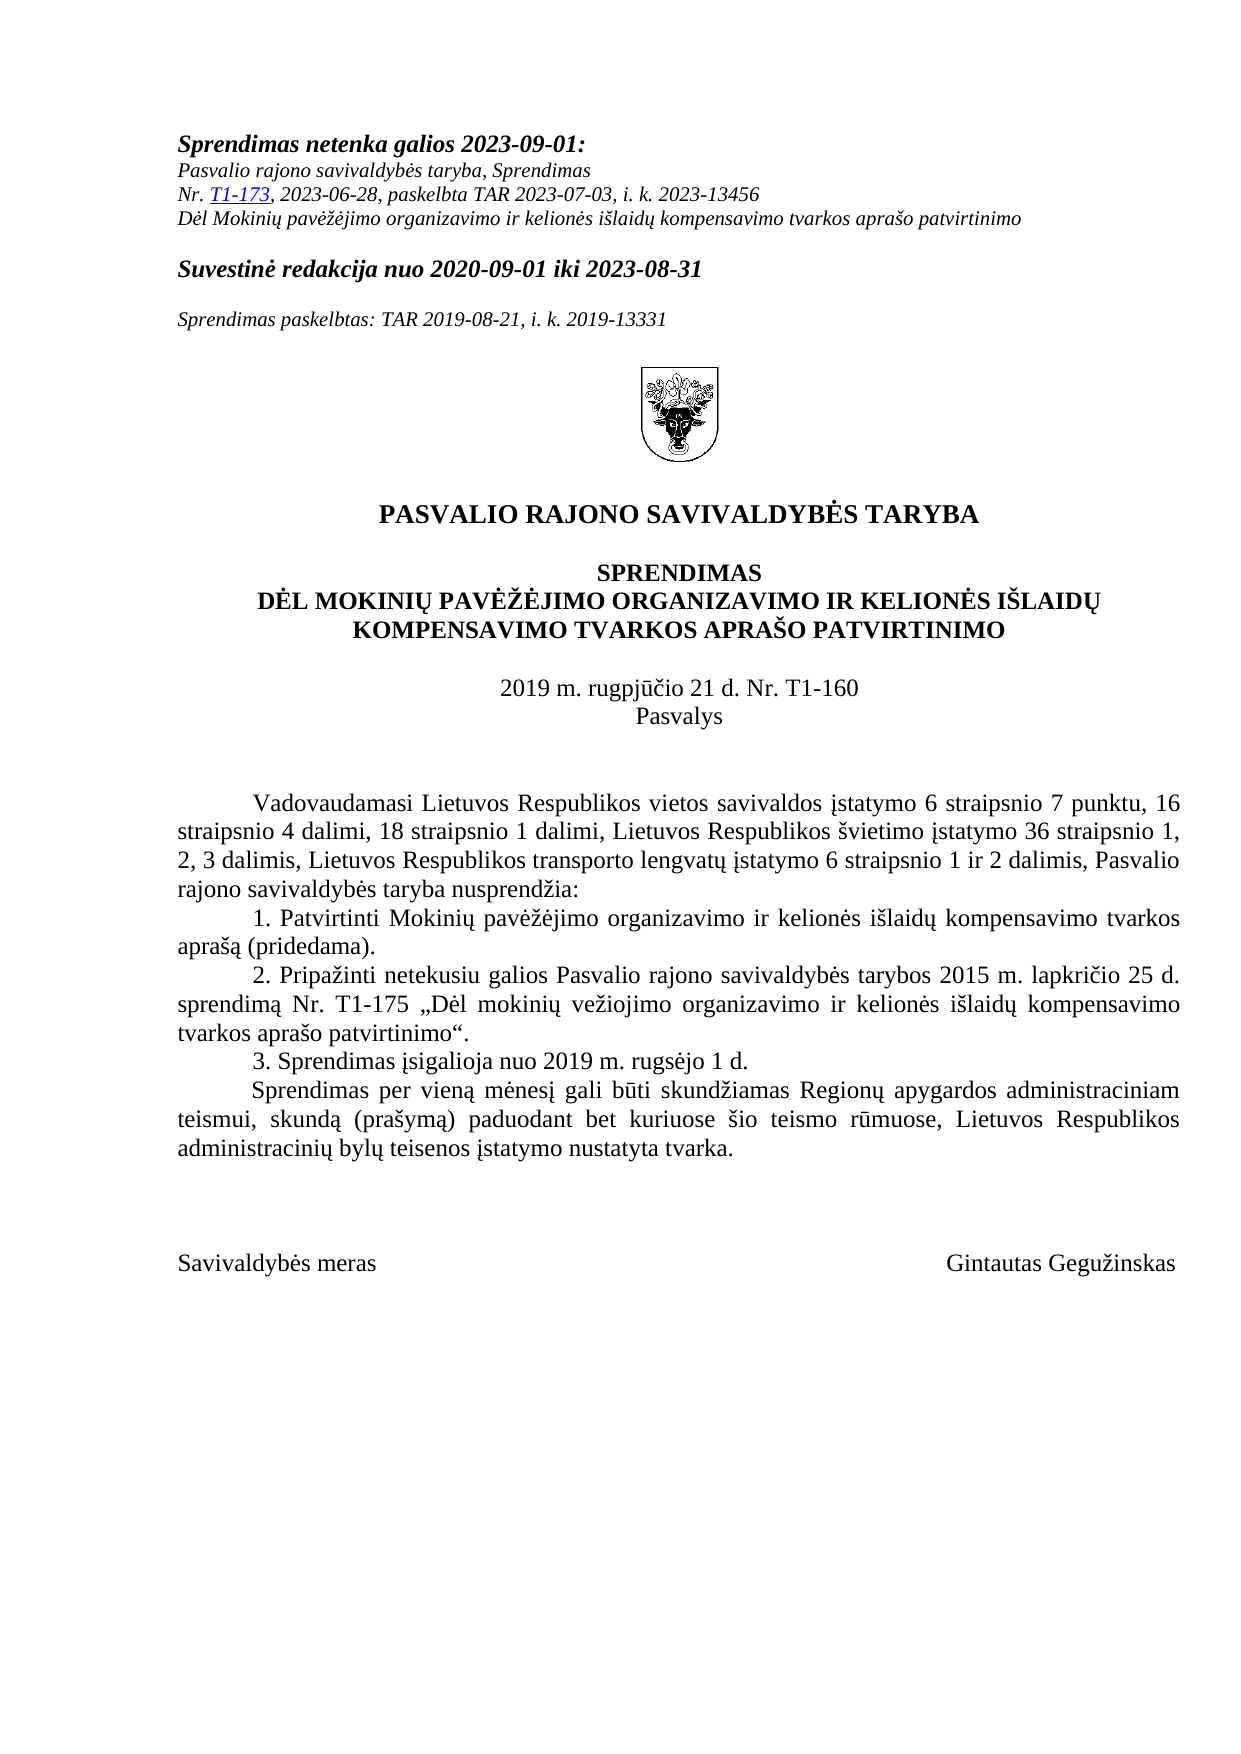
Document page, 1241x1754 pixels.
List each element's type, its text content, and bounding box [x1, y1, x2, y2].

text Sprendimas paskelbtas: TAR 2019-08-21, i. k. 2019-13331 [177, 307, 1181, 331]
text 3. Sprendimas įsigalioja nuo 2019 m. rugsėjo 1 d. [177, 1046, 1181, 1075]
text dėl MOKINIŲ PAVĖŽĖJIMO ORGANIZAVIMO IR KELIONĖS IŠLAIDŲ KOMPENSAVIMO TVARKOS APRAŠO PATVIRTINIMO [177, 586, 1181, 644]
text 2019 m. rugpjūčio 21 d. Nr. T1-160 [177, 673, 1181, 701]
text Pasvalio rajono savivaldybės taryba, Sprendimas [177, 158, 1181, 182]
text Savivaldybės meras Gintautas Gegužinskas [177, 1248, 1181, 1276]
text Suvestinė redakcija nuo 2020-09-01 iki 2023-08-31 [177, 254, 1181, 283]
text Vadovaudamasi Lietuvos Respublikos vietos savivaldos įstatymo 6 straipsnio 7 punktu, 16 straipsnio 4 dalimi, 18 straipsnio 1 dalimi, Lietuvos Respublikos švietimo įstatymo 36 straipsnio 1, 2, 3 dalimis, Lietuvos Respublikos transporto lengvatų įstatymo 6 straipsnio 1 ir 2 dalimis, Pasvalio rajono savivaldybės taryba nusprendžia: [177, 788, 1181, 903]
text Pasvalys [177, 701, 1181, 730]
text sprendimas [177, 558, 1181, 586]
text Sprendimas netenka galios 2023-09-01: [177, 129, 1181, 158]
text Dėl Mokinių pavėžėjimo organizavimo ir kelionės išlaidų kompensavimo tvarkos aprašo patvirtinimo [177, 206, 1181, 230]
text Nr. T1-173, 2023-06-28, paskelbta TAR 2023-07-03, i. k. 2023-13456 [177, 182, 1181, 206]
text 1. Patvirtinti Mokinių pavėžėjimo organizavimo ir kelionės išlaidų kompensavimo tvarkos aprašą (pridedama). [177, 903, 1181, 960]
text Pasvalio rajono savivaldybės taryba [177, 498, 1181, 529]
text Sprendimas per vieną mėnesį gali būti skundžiamas Regionų apygardos administraciniam teismui, skundą (prašymą) paduodant bet kuriuose šio teismo rūmuose, Lietuvos Respublikos administracinių bylų teisenos įstatymo nustatyta tvarka. [177, 1075, 1181, 1161]
text 2. Pripažinti netekusiu galios Pasvalio rajono savivaldybės tarybos 2015 m. lapkričio 25 d. sprendimą Nr. T1-175 „Dėl mokinių vežiojimo organizavimo ir kelionės išlaidų kompensavimo tvarkos aprašo patvirtinimo“. [177, 960, 1181, 1046]
